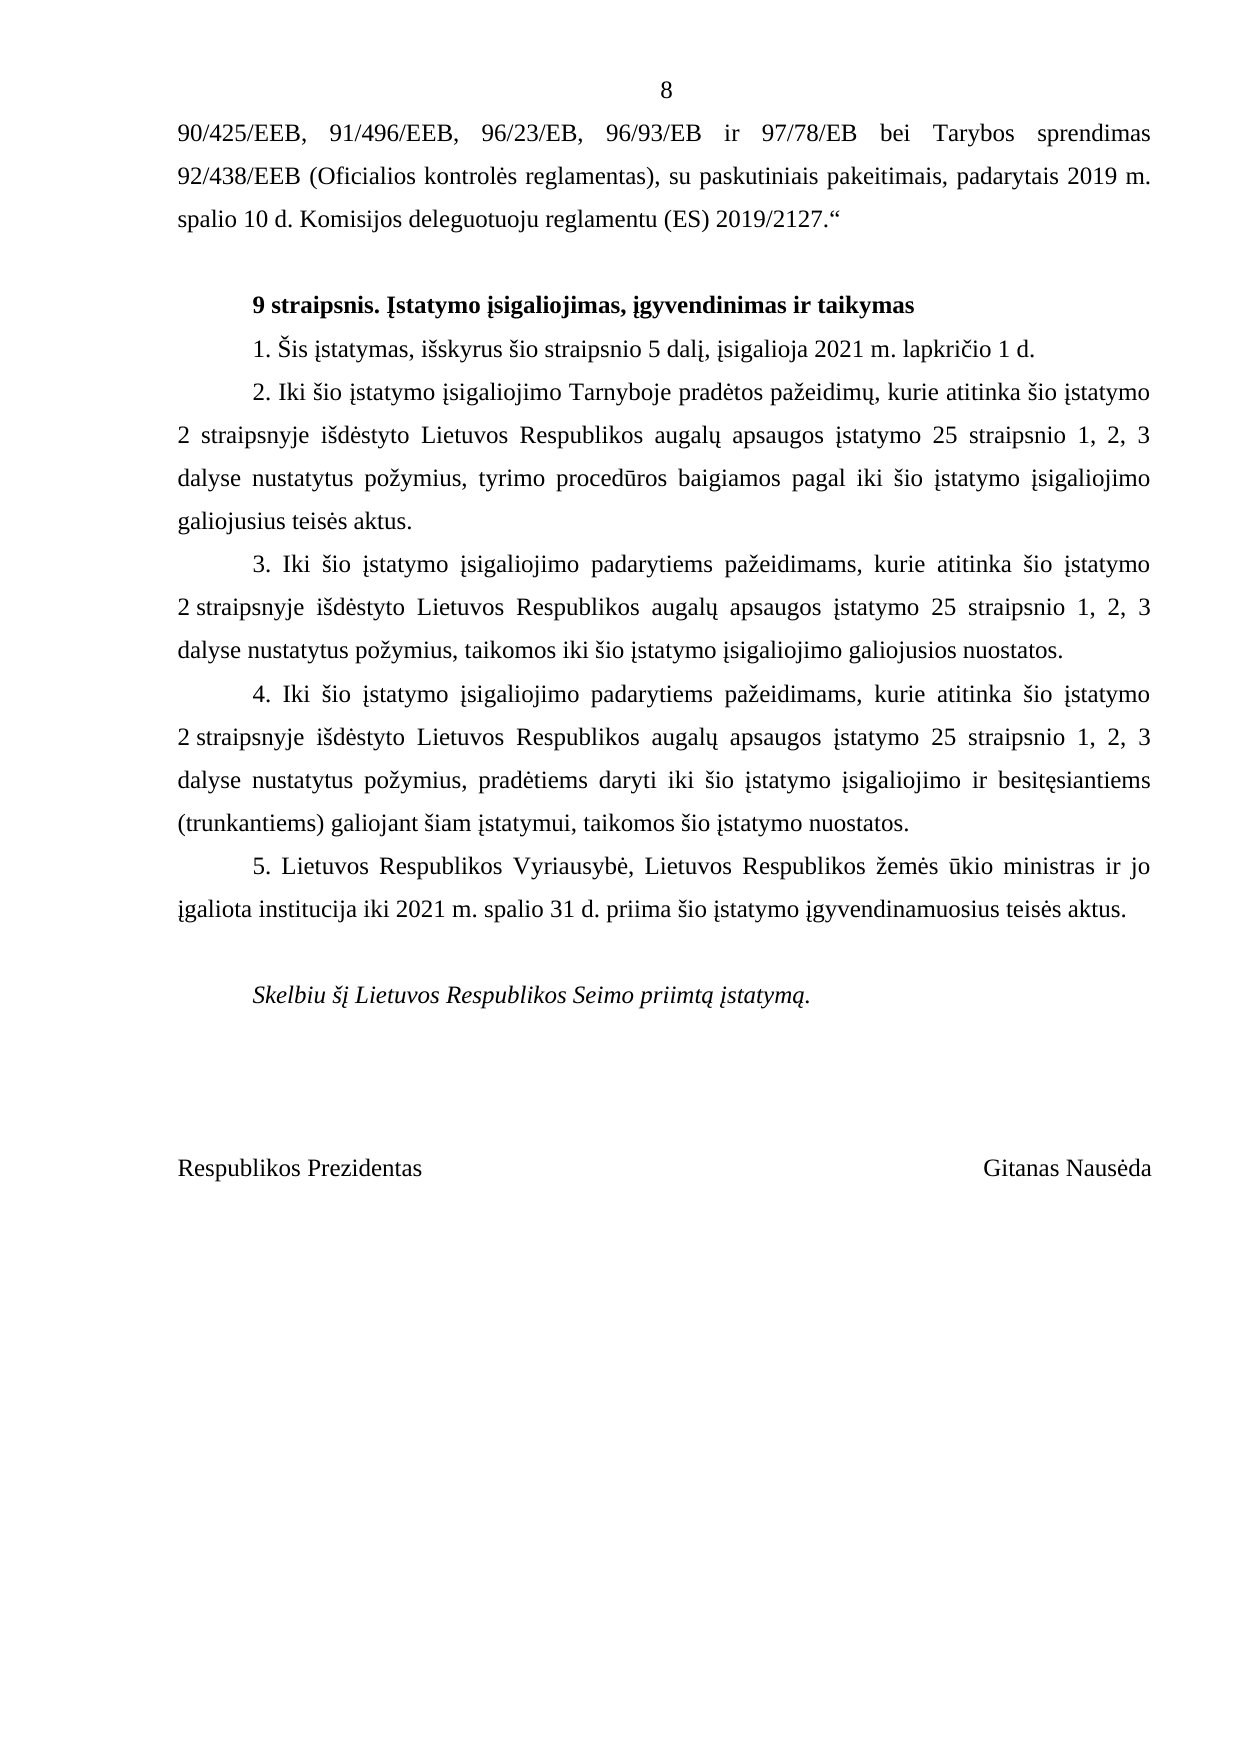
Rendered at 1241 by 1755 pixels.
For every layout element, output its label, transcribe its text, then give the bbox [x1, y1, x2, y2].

text 3. Iki šio įstatymo įsigaliojimo padarytiems pažeidimams, kurie atitinka šio įstatymo 2 straipsnyje išdėstyto Lietuvos Respublikos augalų apsaugos įstatymo 25 straipsnio 1, 2, 3 dalyse nustatytus požymius, taikomos iki šio įstatymo įsigaliojimo galiojusios nuostatos. [177, 549, 1152, 664]
text 5. Lietuvos Respublikos Vyriausybė, Lietuvos Respublikos žemės ūkio ministras ir jo įgaliota institucija iki 2021 m. spalio 31 d. priima šio įstatymo įgyvendinamuosius teisės aktus. [177, 851, 1152, 923]
text 1. Šis įstatymas, išskyrus šio straipsnio 5 dalį, įsigalioja 2021 m. lapkričio 1 d. [177, 334, 1152, 362]
text 9 straipsnis. Įstatymo įsigaliojimas, įgyvendinimas ir taikymas [177, 291, 1152, 319]
text Skelbiu šį Lietuvos Respublikos Seimo priimtą įstatymą. [177, 981, 1152, 1009]
text Respublikos Prezidentas Gitanas Nausėda [177, 1153, 1152, 1182]
text 4. Iki šio įstatymo įsigaliojimo padarytiems pažeidimams, kurie atitinka šio įstatymo 2 straipsnyje išdėstyto Lietuvos Respublikos augalų apsaugos įstatymo 25 straipsnio 1, 2, 3 dalyse nustatytus požymius, pradėtiems daryti iki šio įstatymo įsigaliojimo ir besitęsiantiems (trunkantiems) galiojant šiam įstatymui, taikomos šio įstatymo nuostatos. [177, 679, 1152, 837]
text 90/425/EEB, 91/496/EEB, 96/23/EB, 96/93/EB ir 97/78/EB bei Tarybos sprendimas 92/438/EEB (Oficialios kontrolės reglamentas), su paskutiniais pakeitimais, padarytais 2019 m. spalio 10 d. Komisijos deleguotuoju reglamentu (ES) 2019/2127.“ [177, 118, 1152, 233]
text 2. Iki šio įstatymo įsigaliojimo Tarnyboje pradėtos pažeidimų, kurie atitinka šio įstatymo 2 straipsnyje išdėstyto Lietuvos Respublikos augalų apsaugos įstatymo 25 straipsnio 1, 2, 3 dalyse nustatytus požymius, tyrimo procedūros baigiamos pagal iki šio įstatymo įsigaliojimo galiojusius teisės aktus. [177, 377, 1152, 535]
